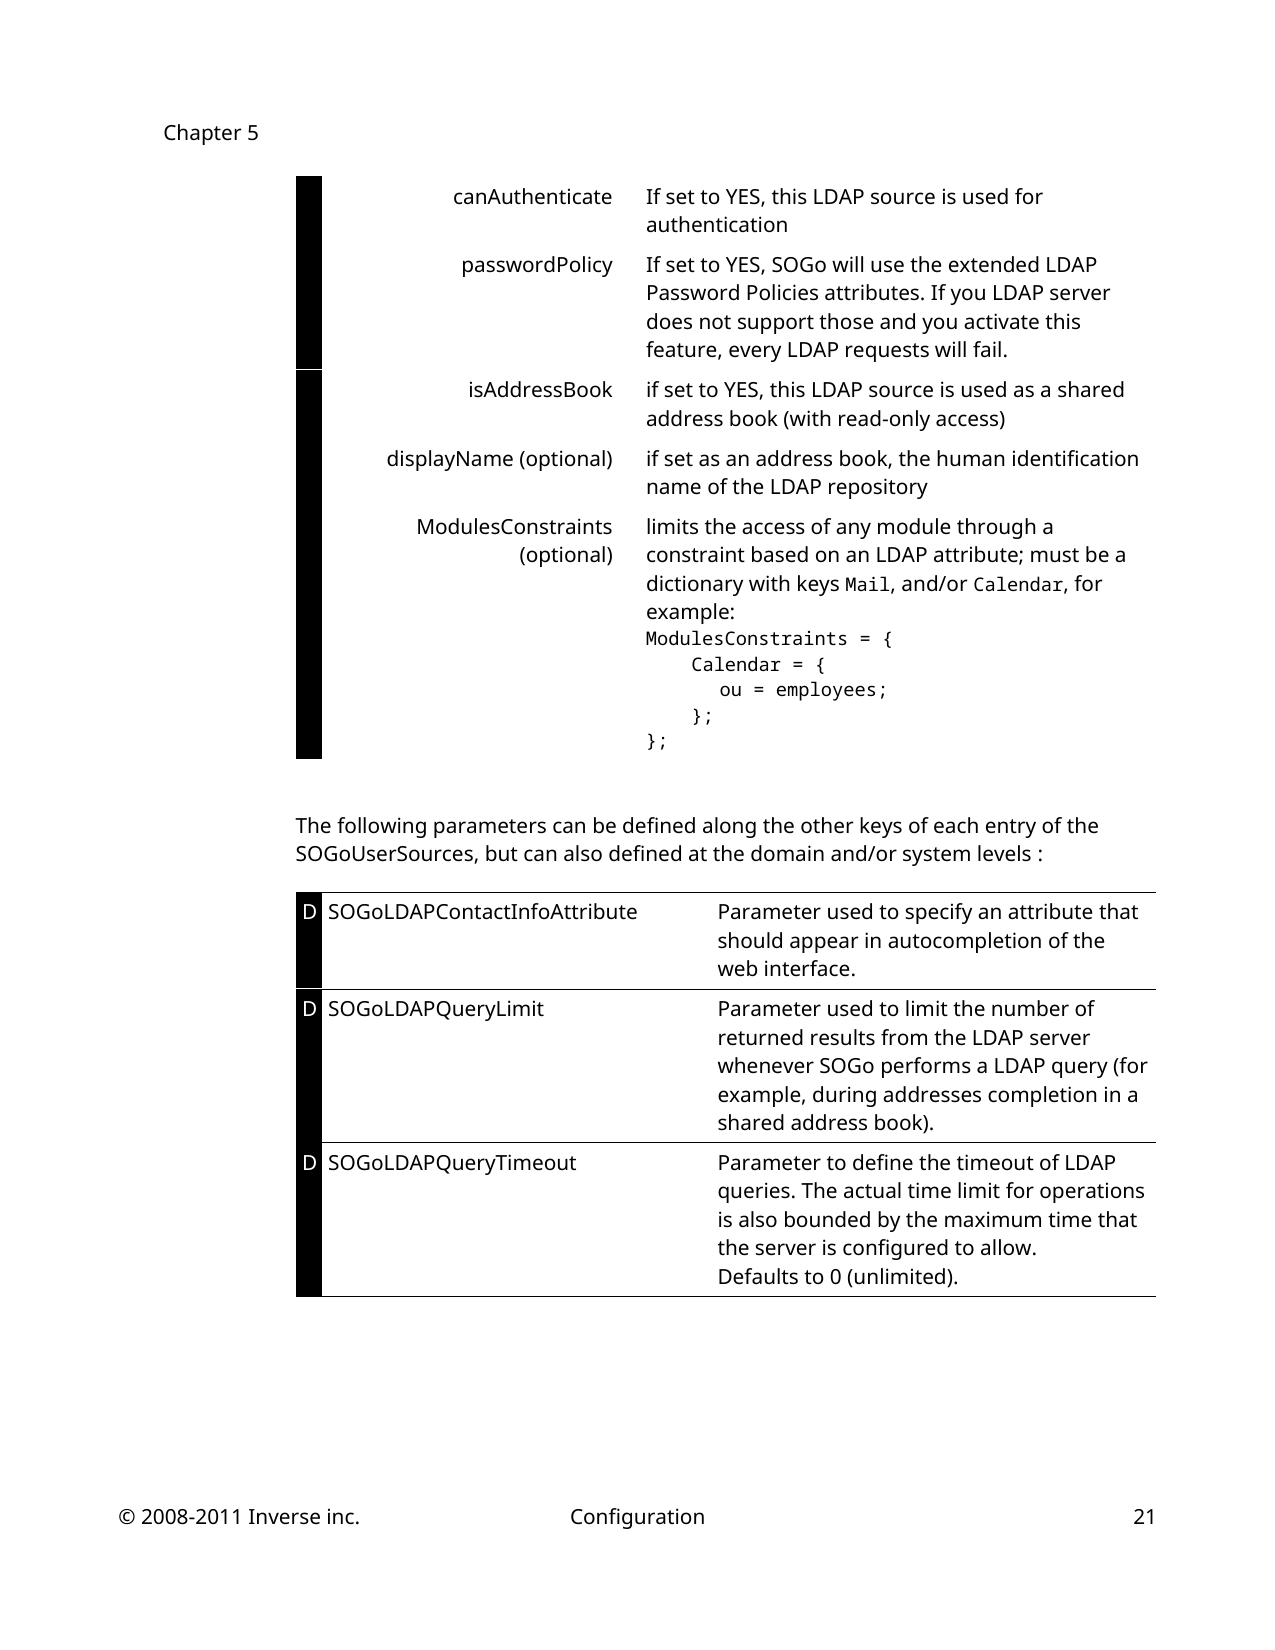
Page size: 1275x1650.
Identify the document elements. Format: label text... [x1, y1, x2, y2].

table_cell passwordPolicy [322, 244, 618, 369]
table_header D [296, 892, 322, 988]
table_cell D [296, 1143, 322, 1296]
table_header Parameter used to specify an attribute that should appear in autocompletion of the web interface. [711, 893, 1156, 988]
table_cell if set to YES, this LDAP source is used as a shared address book (with read-only access) [618, 370, 1156, 438]
table_cell isAddressBook [322, 370, 618, 438]
table_cell D [296, 990, 322, 1142]
table_header SOGoLDAPContactInfoAttribute [322, 893, 711, 988]
table_cell Parameter to define the timeout of LDAP queries. The actual time limit for operations is also bounded by the maximum time that the server is configured to allow. Defaults to 0 (unlimited). [711, 1143, 1156, 1296]
table_cell [296, 370, 322, 438]
table_cell If set to YES, this LDAP source is used for authentication [618, 176, 1156, 244]
text The following parameters can be defined along the other keys of each entry of the SOGoUserSources, but can also defined at the domain and/or system levels : [295, 811, 1157, 868]
table_cell SOGoLDAPQueryLimit [322, 990, 711, 1142]
table_cell Parameter used to limit the number of returned results from the LDAP server whenever SOGo performs a LDAP query (for example, during addresses completion in a shared address book). [711, 990, 1156, 1142]
table_cell if set as an address book, the human identification name of the LDAP repository [618, 438, 1156, 506]
table_cell [296, 438, 322, 506]
table_cell SOGoLDAPQueryTimeout [322, 1143, 711, 1296]
table_cell [296, 506, 322, 759]
table_cell [296, 244, 322, 369]
table_cell displayName (optional) [322, 438, 618, 506]
table_cell ModulesConstraints (optional) [322, 506, 618, 759]
table_cell If set to YES, SOGo will use the extended LDAP Password Policies attributes. If you LDAP server does not support those and you activate this feature, every LDAP requests will fail. [618, 244, 1156, 369]
table_cell limits the access of any module through a constraint based on an LDAP attribute; must be a dictionary with keys Mail, and/or Calendar, for example: ModulesConstraints = { Calendar = { ou = employees; }; }; [618, 506, 1156, 759]
table_cell [296, 176, 322, 244]
table_cell canAuthenticate [322, 176, 618, 244]
